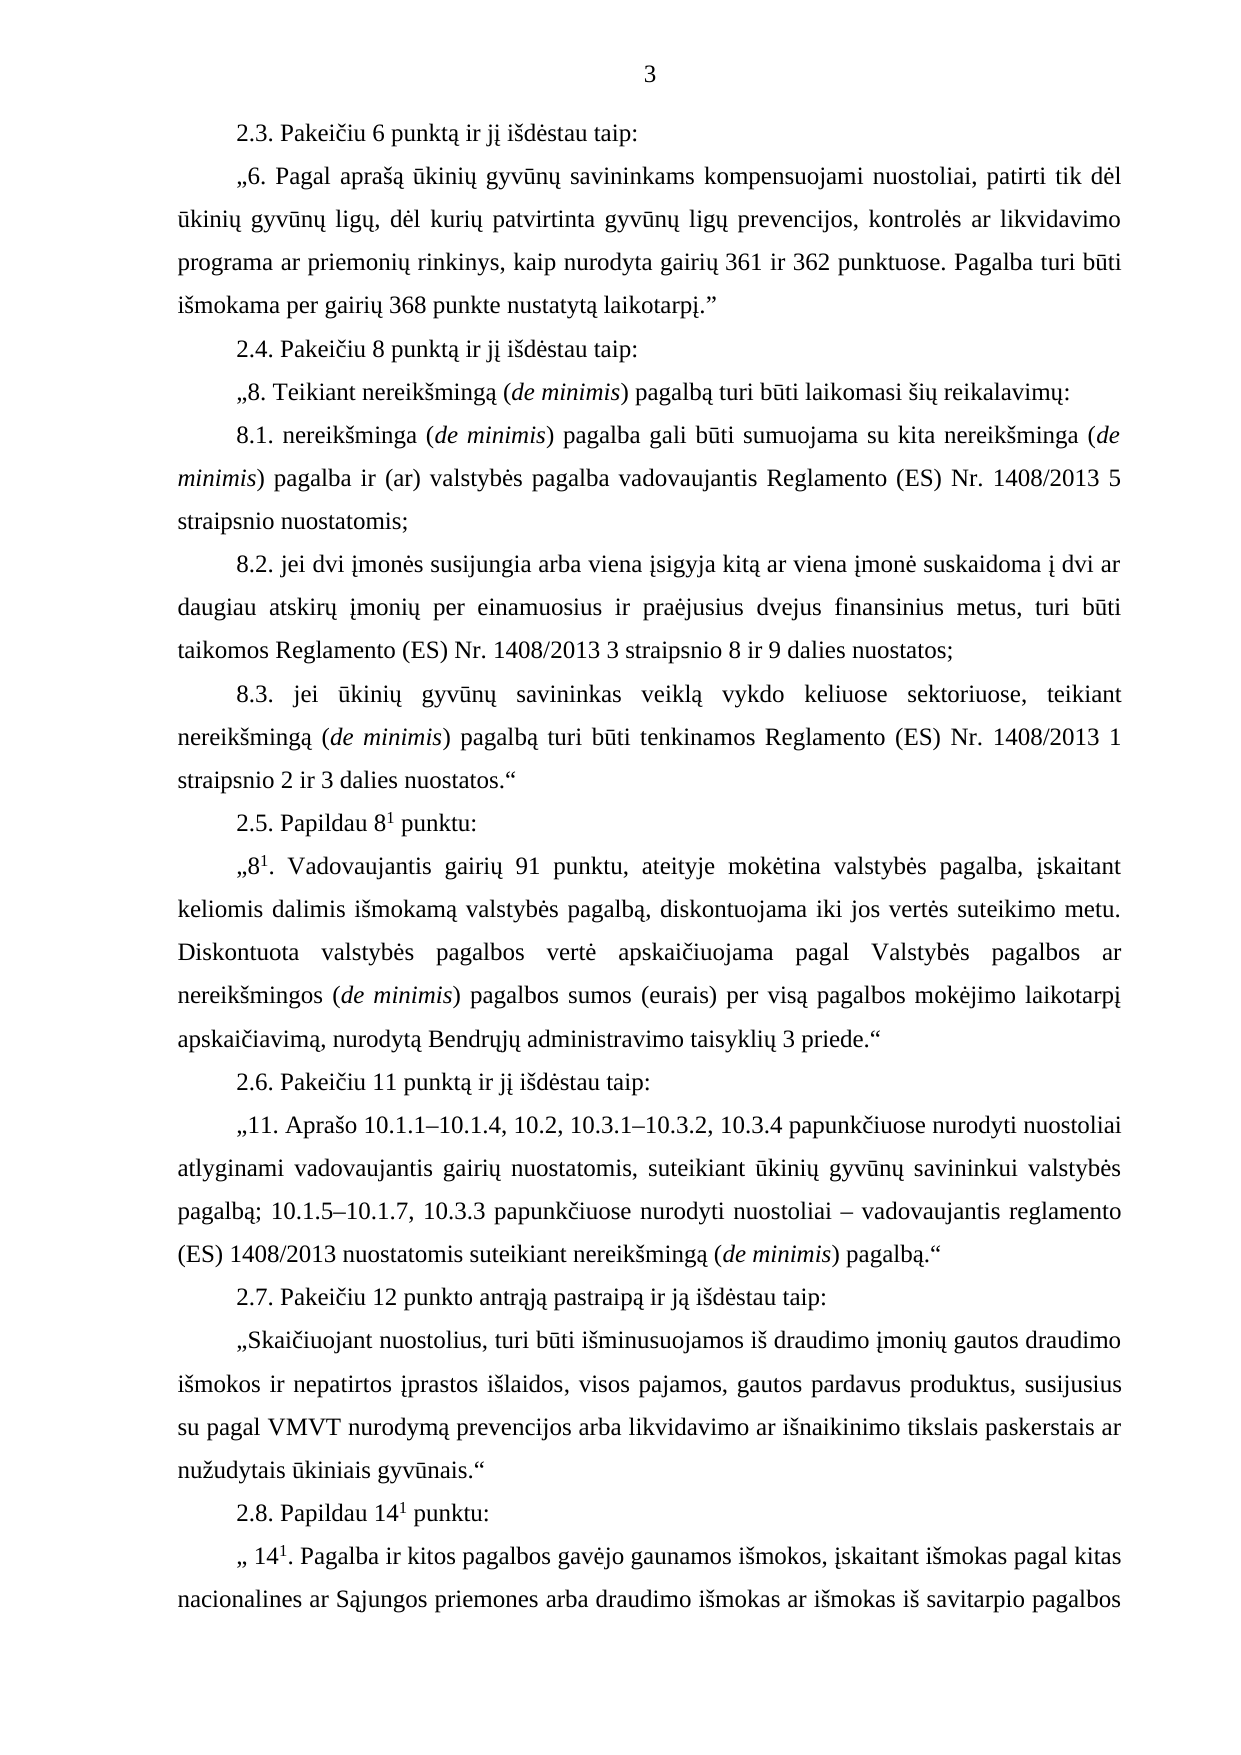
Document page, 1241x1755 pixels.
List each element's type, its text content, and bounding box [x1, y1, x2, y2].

text „8. Teikiant nereikšmingą (de minimis) pagalbą turi būti laikomasi šių reikalavimų: [177, 377, 1122, 406]
text 2.7. Pakeičiu 12 punkto antrąją pastraipą ir ją išdėstau taip: [177, 1282, 1122, 1311]
text 2.5. Papildau 81 punktu: [177, 808, 1122, 837]
text 8.2. jei dvi įmonės susijungia arba viena įsigyja kitą ar viena įmonė suskaidoma į dvi ar daugiau atskirų įmonių per einamuosius ir praėjusius dvejus finansinius metus, turi būti taikomos Reglamento (ES) Nr. 1408/2013 3 straipsnio 8 ir 9 dalies nuostatos; [177, 549, 1122, 664]
text 2.6. Pakeičiu 11 punktą ir jį išdėstau taip: [177, 1067, 1122, 1096]
text „6. Pagal aprašą ūkinių gyvūnų savininkams kompensuojami nuostoliai, patirti tik dėl ūkinių gyvūnų ligų, dėl kurių patvirtinta gyvūnų ligų prevencijos, kontrolės ar likvidavimo programa ar priemonių rinkinys, kaip nurodyta gairių 361 ir 362 punktuose. Pagalba turi būti išmokama per gairių 368 punkte nustatytą laikotarpį.” [177, 161, 1122, 319]
text „Skaičiuojant nuostolius, turi būti išminusuojamos iš draudimo įmonių gautos draudimo išmokos ir nepatirtos įprastos išlaidos, visos pajamos, gautos pardavus produktus, susijusius su pagal VMVT nurodymą prevencijos arba likvidavimo ar išnaikinimo tikslais paskerstais ar nužudytais ūkiniais gyvūnais.“ [177, 1326, 1122, 1484]
text 8.1. nereikšminga (de minimis) pagalba gali būti sumuojama su kita nereikšminga (de minimis) pagalba ir (ar) valstybės pagalba vadovaujantis Reglamento (ES) Nr. 1408/2013 5 straipsnio nuostatomis; [177, 420, 1122, 535]
text 8.3. jei ūkinių gyvūnų savininkas veiklą vykdo keliuose sektoriuose, teikiant nereikšmingą (de minimis) pagalbą turi būti tenkinamos Reglamento (ES) Nr. 1408/2013 1 straipsnio 2 ir 3 dalies nuostatos.“ [177, 679, 1122, 794]
text 2.4. Pakeičiu 8 punktą ir jį išdėstau taip: [177, 334, 1122, 362]
text „11. Aprašo 10.1.1–10.1.4, 10.2, 10.3.1–10.3.2, 10.3.4 papunkčiuose nurodyti nuostoliai atlyginami vadovaujantis gairių nuostatomis, suteikiant ūkinių gyvūnų savininkui valstybės pagalbą; 10.1.5–10.1.7, 10.3.3 papunkčiuose nurodyti nuostoliai – vadovaujantis reglamento (ES) 1408/2013 nuostatomis suteikiant nereikšmingą (de minimis) pagalbą.“ [177, 1110, 1122, 1268]
text „81. Vadovaujantis gairių 91 punktu, ateityje mokėtina valstybės pagalba, įskaitant keliomis dalimis išmokamą valstybės pagalbą, diskontuojama iki jos vertės suteikimo metu. Diskontuota valstybės pagalbos vertė apskaičiuojama pagal Valstybės pagalbos ar nereikšmingos (de minimis) pagalbos sumos (eurais) per visą pagalbos mokėjimo laikotarpį apskaičiavimą, nurodytą Bendrųjų administravimo taisyklių 3 priede.“ [177, 851, 1122, 1052]
text „ 141. Pagalba ir kitos pagalbos gavėjo gaunamos išmokos, įskaitant išmokas pagal kitas nacionalines ar Sąjungos priemones arba draudimo išmokas ar išmokas iš savitarpio pagalbos [177, 1541, 1122, 1613]
text 2.3. Pakeičiu 6 punktą ir jį išdėstau taip: [177, 118, 1122, 147]
text 2.8. Papildau 141 punktu: [177, 1498, 1122, 1527]
